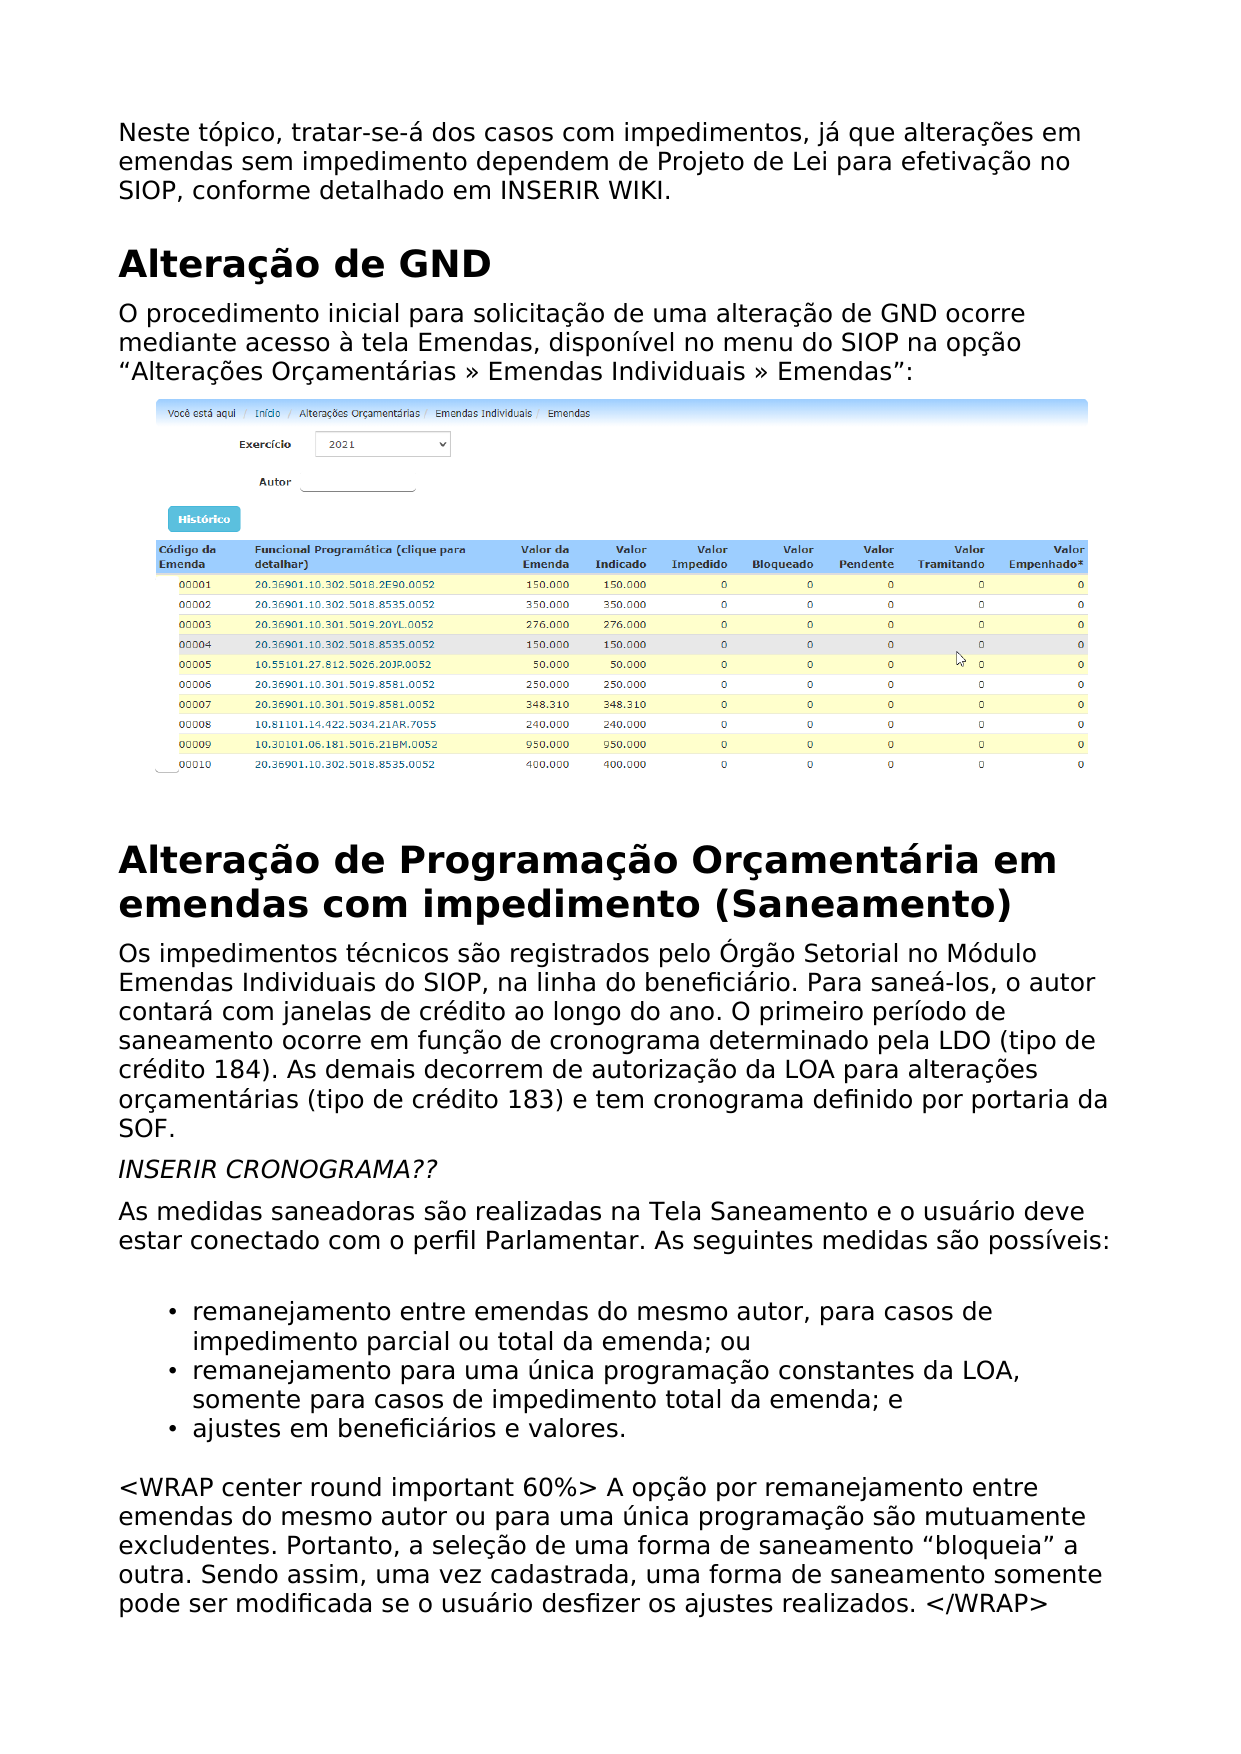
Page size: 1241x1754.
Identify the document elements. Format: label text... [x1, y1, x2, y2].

text Os impedimentos técnicos são registrados pelo Órgão Setorial no Módulo Emendas Individuais do SIOP, na linha do beneficiário. Para saneá-los, o autor contará com janelas de crédito ao longo do ano. O primeiro período de saneamento ocorre em função de cronograma determinado pela LDO (tipo de crédito 184). As demais decorrem de autorização da LOA para alterações orçamentárias (tipo de crédito 183) e tem cronograma definido por portaria da SOF. [118, 939, 1122, 1143]
text O procedimento inicial para solicitação de uma alteração de GND ocorre mediante acesso à tela Emendas, disponível no menu do SIOP na opção “Alterações Orçamentárias » Emendas Individuais » Emendas”: [118, 299, 1122, 387]
text INSERIR CRONOGRAMA?? [118, 1156, 1122, 1185]
list remanejamento entre emendas do mesmo autor, para casos de impedimento parcial ou total da emenda; ou [177, 1298, 1122, 1356]
text <WRAP center round important 60%> A opção por remanejamento entre emendas do mesmo autor ou para uma única programação são mutuamente excludentes. Portanto, a seleção de uma forma de saneamento “bloqueia” a outra. Sendo assim, uma vez cadastrada, uma forma de saneamento somente pode ser modificada se o usuário desfizer os ajustes realizados. </WRAP> [118, 1473, 1122, 1619]
subtitle Alteração de Programação Orçamentária em emendas com impedimento (Saneamento) [118, 839, 1122, 926]
text As medidas saneadoras são realizadas na Tela Saneamento e o usuário deve estar conectado com o perfil Parlamentar. As seguintes medidas são possíveis: [118, 1197, 1122, 1256]
list remanejamento para uma única programação constantes da LOA, somente para casos de impedimento total da emenda; e [177, 1356, 1122, 1414]
picture [151, 399, 1089, 773]
text Neste tópico, tratar-se-á dos casos com impedimentos, já que alterações em emendas sem impedimento dependem de Projeto de Lei para efetivação no SIOP, conforme detalhado em INSERIR WIKI. [118, 118, 1122, 206]
subtitle Alteração de GND [118, 243, 1122, 287]
list ajustes em beneficiários e valores. [177, 1414, 1122, 1443]
